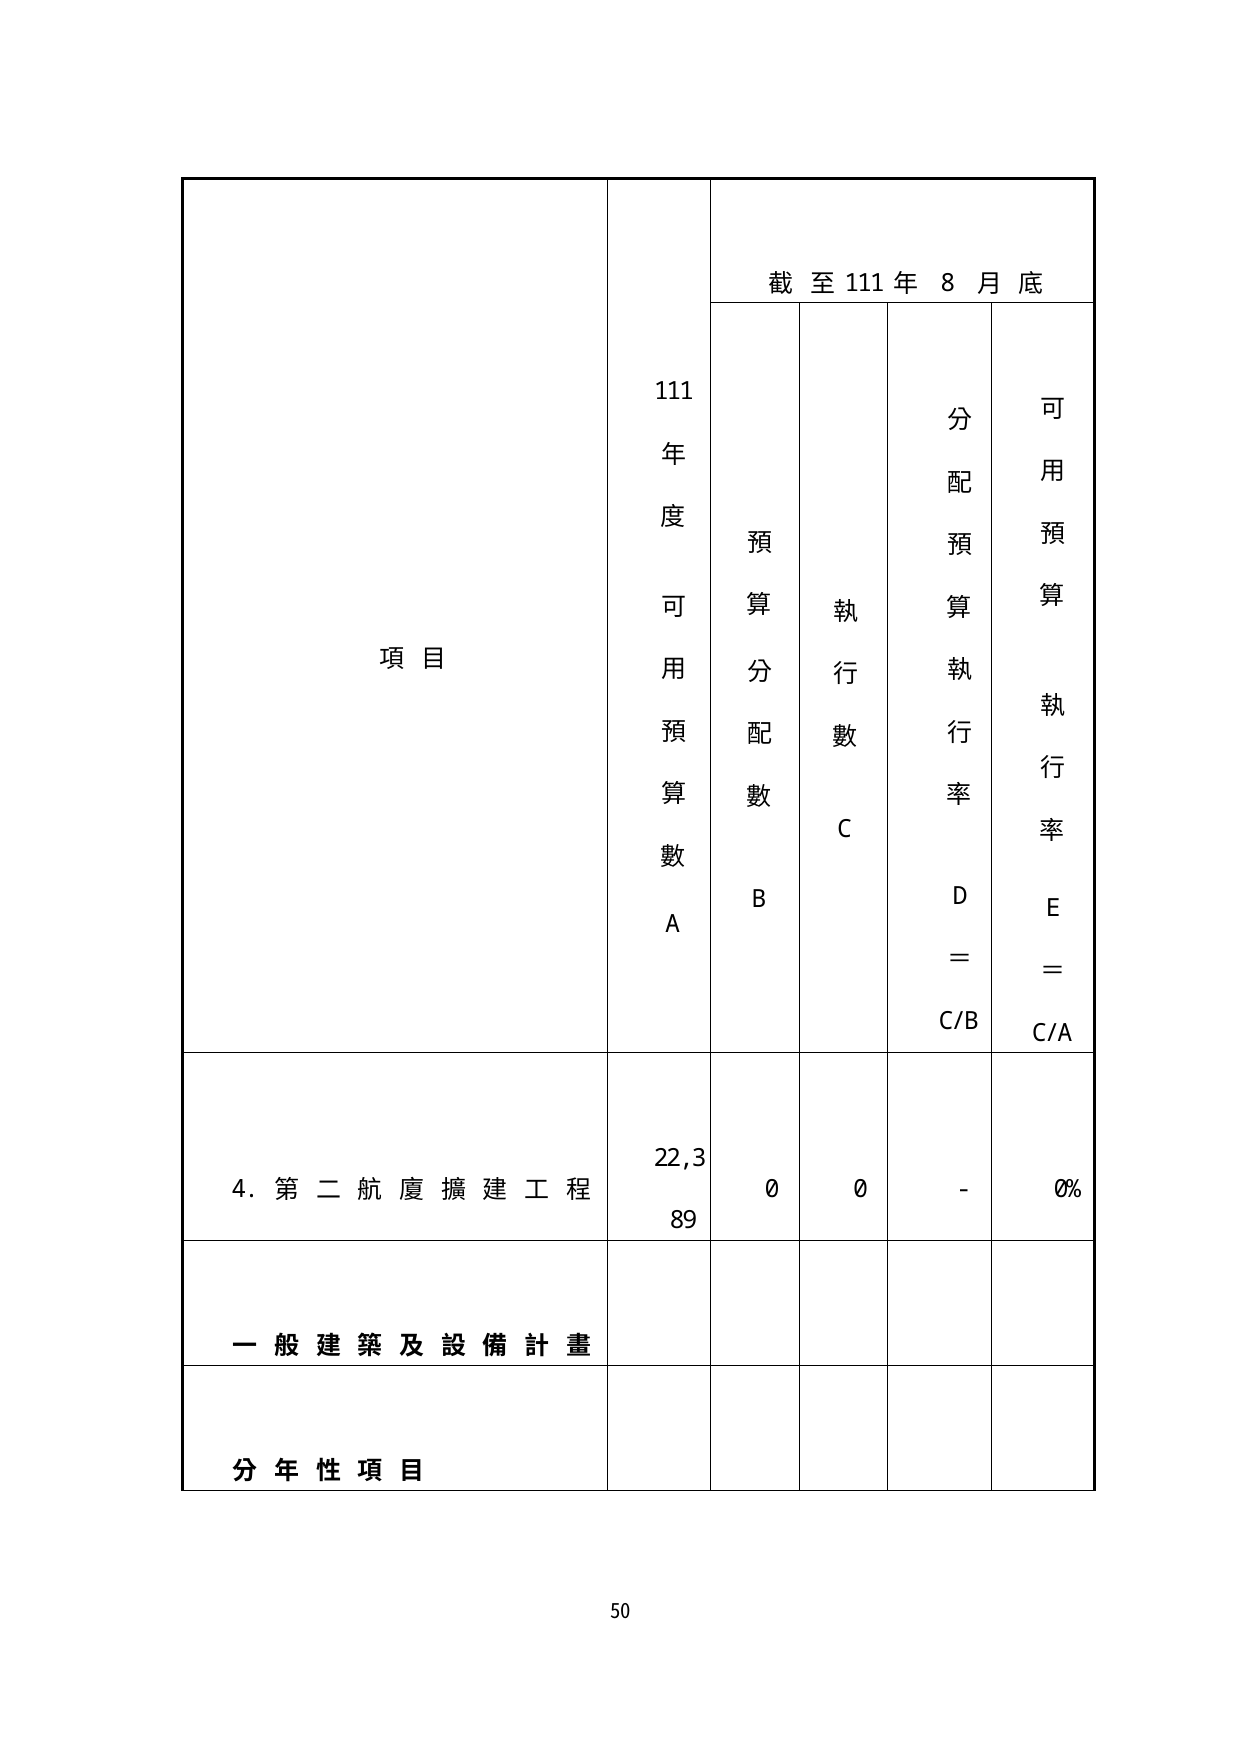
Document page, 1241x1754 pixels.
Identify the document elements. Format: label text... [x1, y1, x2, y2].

table_cell [711, 1241, 799, 1365]
table_cell [888, 1241, 991, 1365]
table_cell [711, 1366, 799, 1490]
table_cell [608, 1241, 710, 1365]
table_cell 0% [992, 1053, 1093, 1240]
table_header 項目 [184, 180, 607, 1052]
table_cell 0 [711, 1053, 799, 1240]
table_cell [888, 1366, 991, 1490]
table_header 111年度 可用預算數 A [608, 180, 710, 1052]
table_cell 分配預算 執行率 D＝C/B [888, 303, 991, 1052]
table_cell [992, 1366, 1093, 1490]
table_cell [608, 1366, 710, 1490]
table_cell 0 [800, 1053, 887, 1240]
table_cell 分年性項目 [184, 1366, 607, 1490]
table_cell [800, 1366, 887, 1490]
table_cell 可用預算 執行率 E＝C/A [992, 303, 1093, 1052]
table_cell [800, 1241, 887, 1365]
table_header 截至111年8月底 [711, 180, 1093, 302]
table_cell 預算 分配數 B [711, 303, 799, 1052]
table_cell 22,389 [608, 1053, 710, 1240]
table_cell 4.第二航廈擴建工程 [184, 1053, 607, 1240]
table_cell [992, 1241, 1093, 1365]
table_cell 執行數 C [800, 303, 887, 1052]
table_cell 一般建築及設備計畫 [184, 1241, 607, 1365]
table_cell - [888, 1053, 991, 1240]
